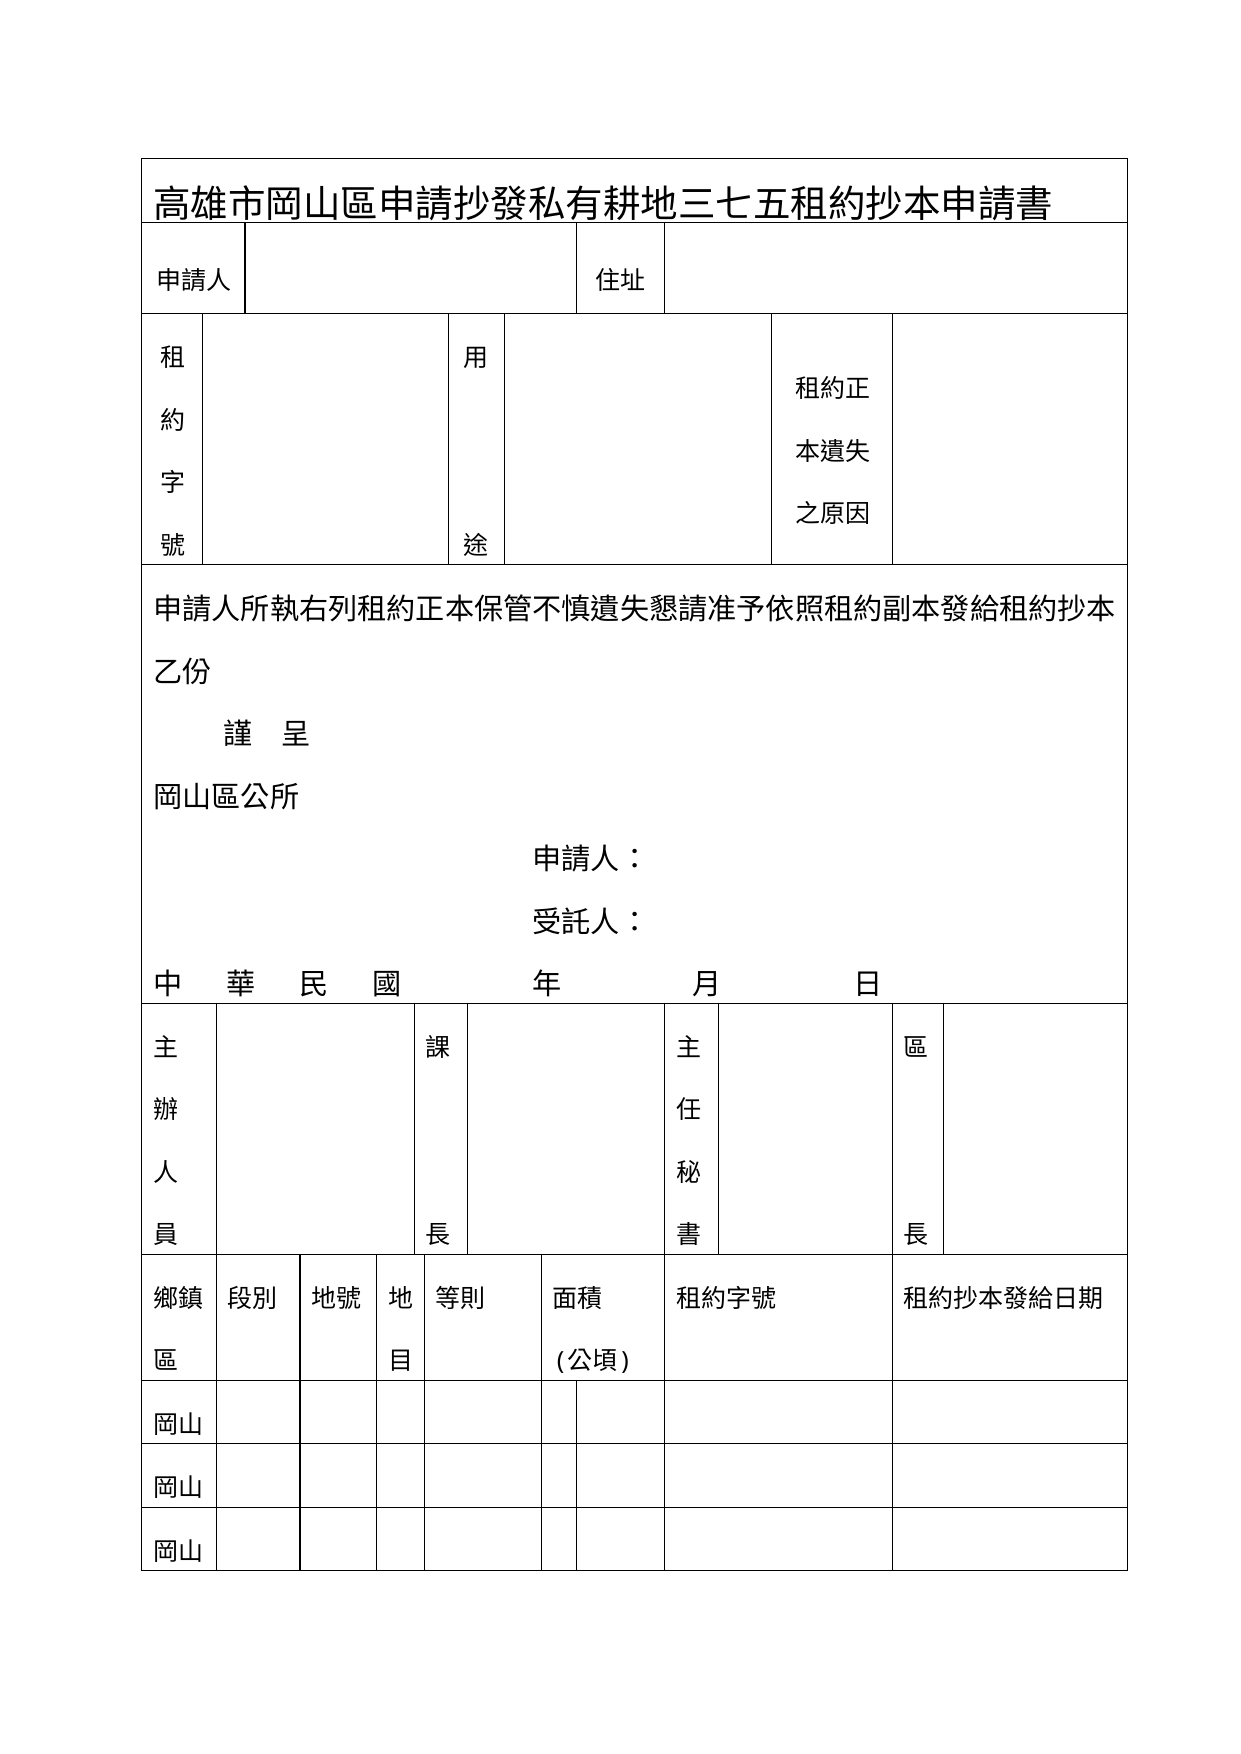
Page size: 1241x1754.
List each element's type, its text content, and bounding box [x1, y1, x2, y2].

table_cell [577, 1381, 664, 1443]
table_cell [377, 1444, 424, 1507]
table_cell [719, 1004, 892, 1254]
table_cell [542, 1508, 576, 1570]
table_cell 租約字號 [665, 1255, 892, 1380]
table_cell [893, 314, 1127, 564]
table_cell [377, 1508, 424, 1570]
table_cell [217, 1004, 414, 1254]
table_cell [468, 1004, 664, 1254]
table_cell 租約正本遺失之原因 [772, 314, 892, 564]
table_cell 鄉鎮區 [142, 1255, 216, 1380]
table_cell [665, 1381, 892, 1443]
table_header 高雄市岡山區申請抄發私有耕地三七五租約抄本申請書 [142, 159, 1127, 222]
table_cell [665, 1508, 892, 1570]
table_cell 面積 (公頃) [542, 1255, 664, 1380]
table_cell [944, 1004, 1127, 1254]
table_cell [301, 1444, 376, 1507]
table_cell 岡山 [142, 1508, 216, 1570]
table_cell [542, 1444, 576, 1507]
table_cell 主任秘書 [665, 1004, 718, 1254]
table_cell [217, 1444, 299, 1507]
table_cell [425, 1508, 541, 1570]
table_cell 地目 [377, 1255, 424, 1380]
table_cell 段別 [217, 1255, 299, 1380]
table_cell 等則 [425, 1255, 541, 1380]
table_cell [505, 314, 771, 564]
table_cell [217, 1381, 299, 1443]
table_cell [577, 1508, 664, 1570]
table_cell 租約抄本發給日期 [893, 1255, 1127, 1380]
table_cell [217, 1508, 299, 1570]
table_cell [665, 1444, 892, 1507]
table_cell [893, 1508, 1127, 1570]
table_cell [893, 1444, 1127, 1507]
table_cell 申請人 [142, 223, 244, 313]
table_cell 租 約 字 號 [142, 314, 202, 564]
table_cell 申請人所執右列租約正本保管不慎遺失懇請准予依照租約副本發給租約抄本乙份 謹 呈 岡山區公所 申請人： 受託人： 中 華 民 國 年 月 日 [142, 565, 1127, 1003]
table_cell 主 辦 人 員 [142, 1004, 216, 1254]
table_cell [203, 314, 448, 564]
table_cell 住址 [577, 223, 664, 313]
table_cell [893, 1381, 1127, 1443]
table_cell 課 長 [415, 1004, 467, 1254]
table_cell [425, 1444, 541, 1507]
table_cell 地號 [301, 1255, 376, 1380]
table_cell 用 途 [449, 314, 504, 564]
table_cell 岡山 [142, 1444, 216, 1507]
table_cell 岡山 [142, 1381, 216, 1443]
table_cell [246, 223, 576, 313]
table_cell [301, 1381, 376, 1443]
table_cell 區 長 [893, 1004, 943, 1254]
table_cell [577, 1444, 664, 1507]
table_cell [665, 223, 1127, 313]
table_cell [377, 1381, 424, 1443]
table_cell [301, 1508, 376, 1570]
table_cell [425, 1381, 541, 1443]
table_cell [542, 1381, 576, 1443]
